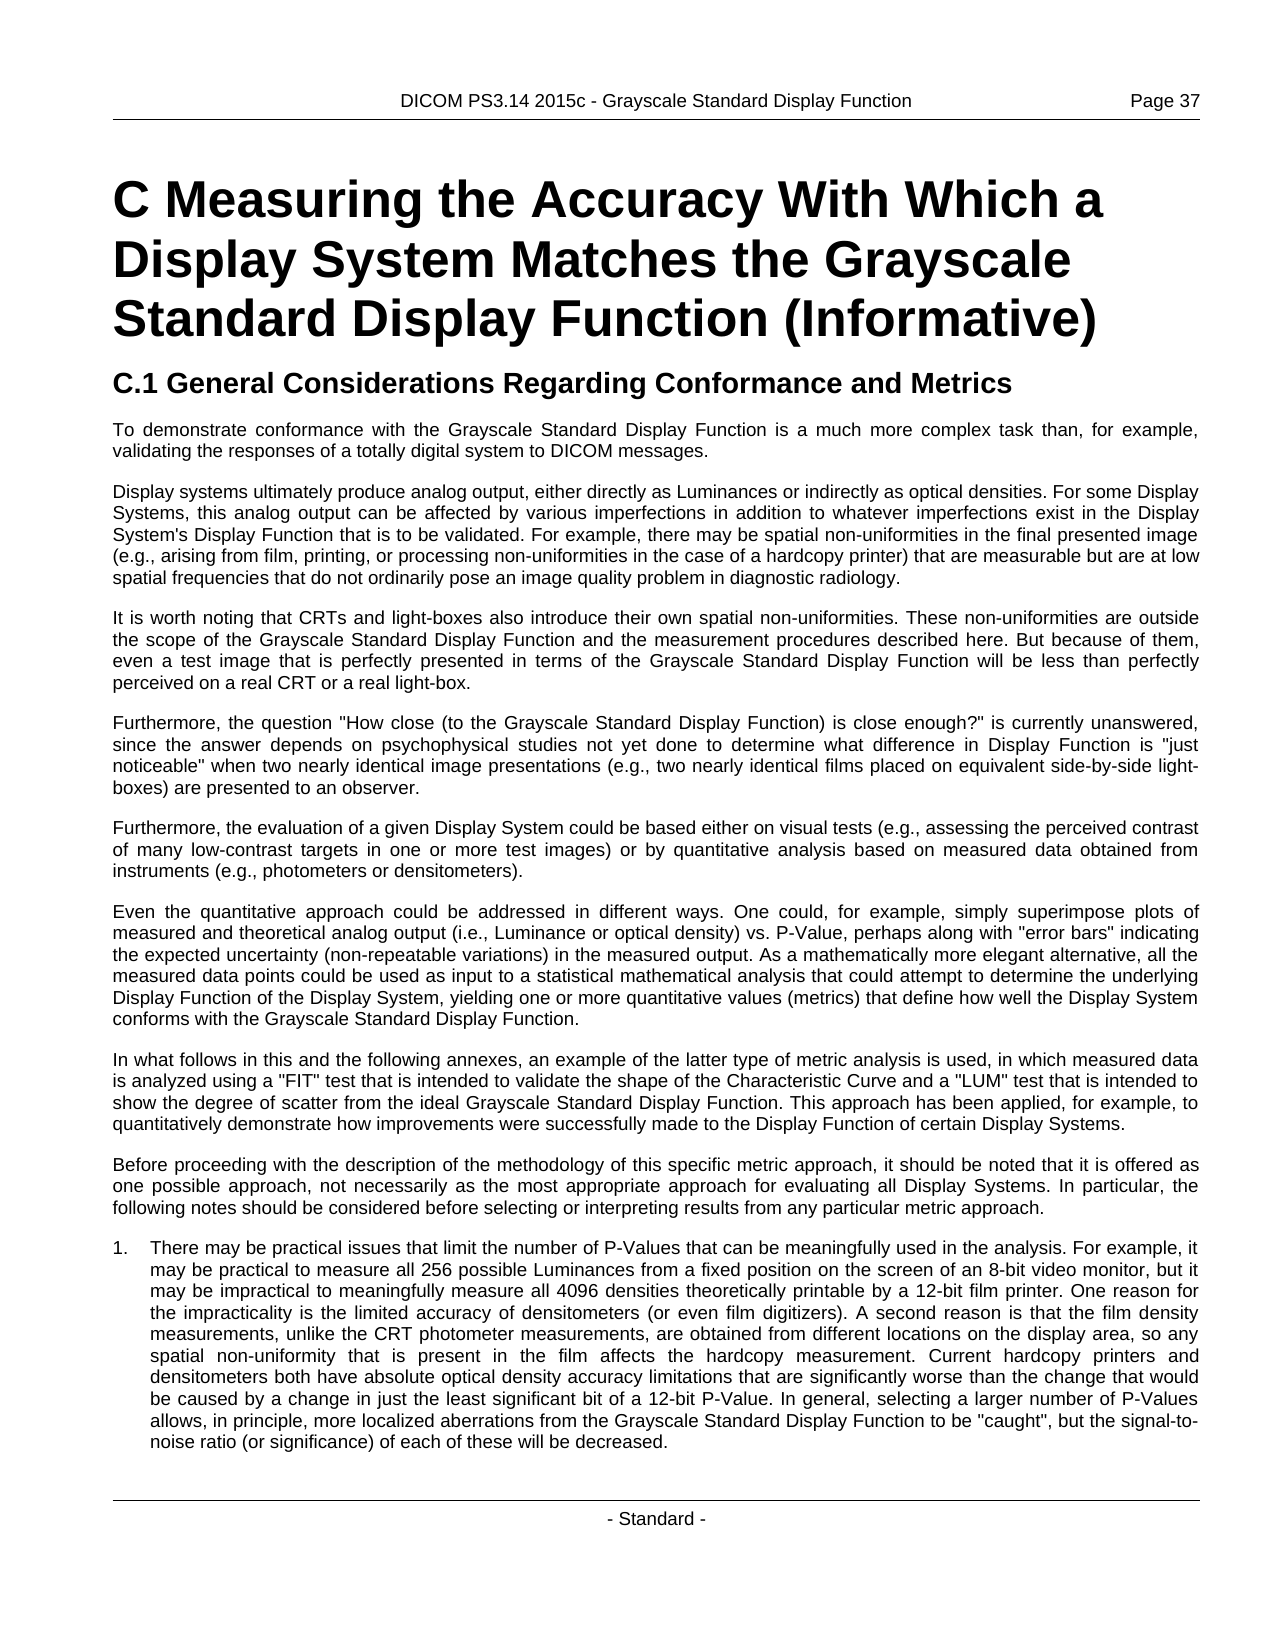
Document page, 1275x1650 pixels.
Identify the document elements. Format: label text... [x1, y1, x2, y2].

text C Measuring the Accuracy With Which a Display System Matches the Grayscale Standard Display Function (Informative) [112, 169, 1200, 347]
text Display systems ultimately produce analog output, either directly as Luminances or indirectly as optical densities. For some Display Systems, this analog output can be affected by various imperfections in addition to whatever imperfections exist in the Display System's Display Function that is to be validated. For example, there may be spatial non-uniformities in the final presented image (e.g., arising from film, printing, or processing non-uniformities in the case of a hardcopy printer) that are measurable but are at low spatial frequencies that do not ordinarily pose an image quality problem in diagnostic radiology. [112, 480, 1200, 588]
text Before proceeding with the description of the methodology of this specific metric approach, it should be noted that it is offered as one possible approach, not necessarily as the most appropriate approach for evaluating all Display Systems. In particular, the following notes should be considered before selecting or interpreting results from any particular metric approach. [112, 1153, 1200, 1218]
text It is worth noting that CRTs and light-boxes also introduce their own spatial non-uniformities. These non-uniformities are outside the scope of the Grayscale Standard Display Function and the measurement procedures described here. But because of them, even a test image that is perfectly presented in terms of the Grayscale Standard Display Function will be less than perfectly perceived on a real CRT or a real light-box. [112, 607, 1200, 693]
text C.1 General Considerations Regarding Conformance and Metrics [112, 366, 1200, 400]
text Furthermore, the question "How close (to the Grayscale Standard Display Function) is close enough?" is currently unanswered, since the answer depends on psychophysical studies not yet done to determine what difference in Display Function is "just noticeable" when two nearly identical image presentations (e.g., two nearly identical films placed on equivalent side-by-side light-boxes) are presented to an observer. [112, 712, 1200, 798]
list There may be practical issues that limit the number of P-Values that can be meaningfully used in the analysis. For example, it may be practical to measure all 256 possible Luminances from a fixed position on the screen of an 8-bit video monitor, but it may be impractical to meaningfully measure all 4096 densities theoretically printable by a 12-bit film printer. One reason for the impracticality is the limited accuracy of densitometers (or even film digitizers). A second reason is that the film density measurements, unlike the CRT photometer measurements, are obtained from different locations on the display area, so any spatial non-uniformity that is present in the film affects the hardcopy measurement. Current hardcopy printers and densitometers both have absolute optical density accuracy limitations that are significantly worse than the change that would be caused by a change in just the least significant bit of a 12-bit P-Value. In general, selecting a larger number of P-Values allows, in principle, more localized aberrations from the Grayscale Standard Display Function to be "caught", but the signal-to-noise ratio (or significance) of each of these will be decreased. [112, 1237, 1200, 1453]
text In what follows in this and the following annexes, an example of the latter type of metric analysis is used, in which measured data is analyzed using a "FIT" test that is intended to validate the shape of the Characteristic Curve and a "LUM" test that is intended to show the degree of scatter from the ideal Grayscale Standard Display Function. This approach has been applied, for example, to quantitatively demonstrate how improvements were successfully made to the Display Function of certain Display Systems. [112, 1048, 1200, 1135]
text Even the quantitative approach could be addressed in different ways. One could, for example, simply superimpose plots of measured and theoretical analog output (i.e., Luminance or optical density) vs. P-Value, perhaps along with "error bars" indicating the expected uncertainty (non-repeatable variations) in the measured output. As a mathematically more elegant alternative, all the measured data points could be used as input to a statistical mathematical analysis that could attempt to determine the underlying Display Function of the Display System, yielding one or more quantitative values (metrics) that define how well the Display System conforms with the Grayscale Standard Display Function. [112, 900, 1200, 1030]
text Furthermore, the evaluation of a given Display System could be based either on visual tests (e.g., assessing the perceived contrast of many low-contrast targets in one or more test images) or by quantitative analysis based on measured data obtained from instruments (e.g., photometers or densitometers). [112, 817, 1200, 882]
text To demonstrate conformance with the Grayscale Standard Display Function is a much more complex task than, for example, validating the responses of a totally digital system to DICOM messages. [112, 418, 1200, 462]
